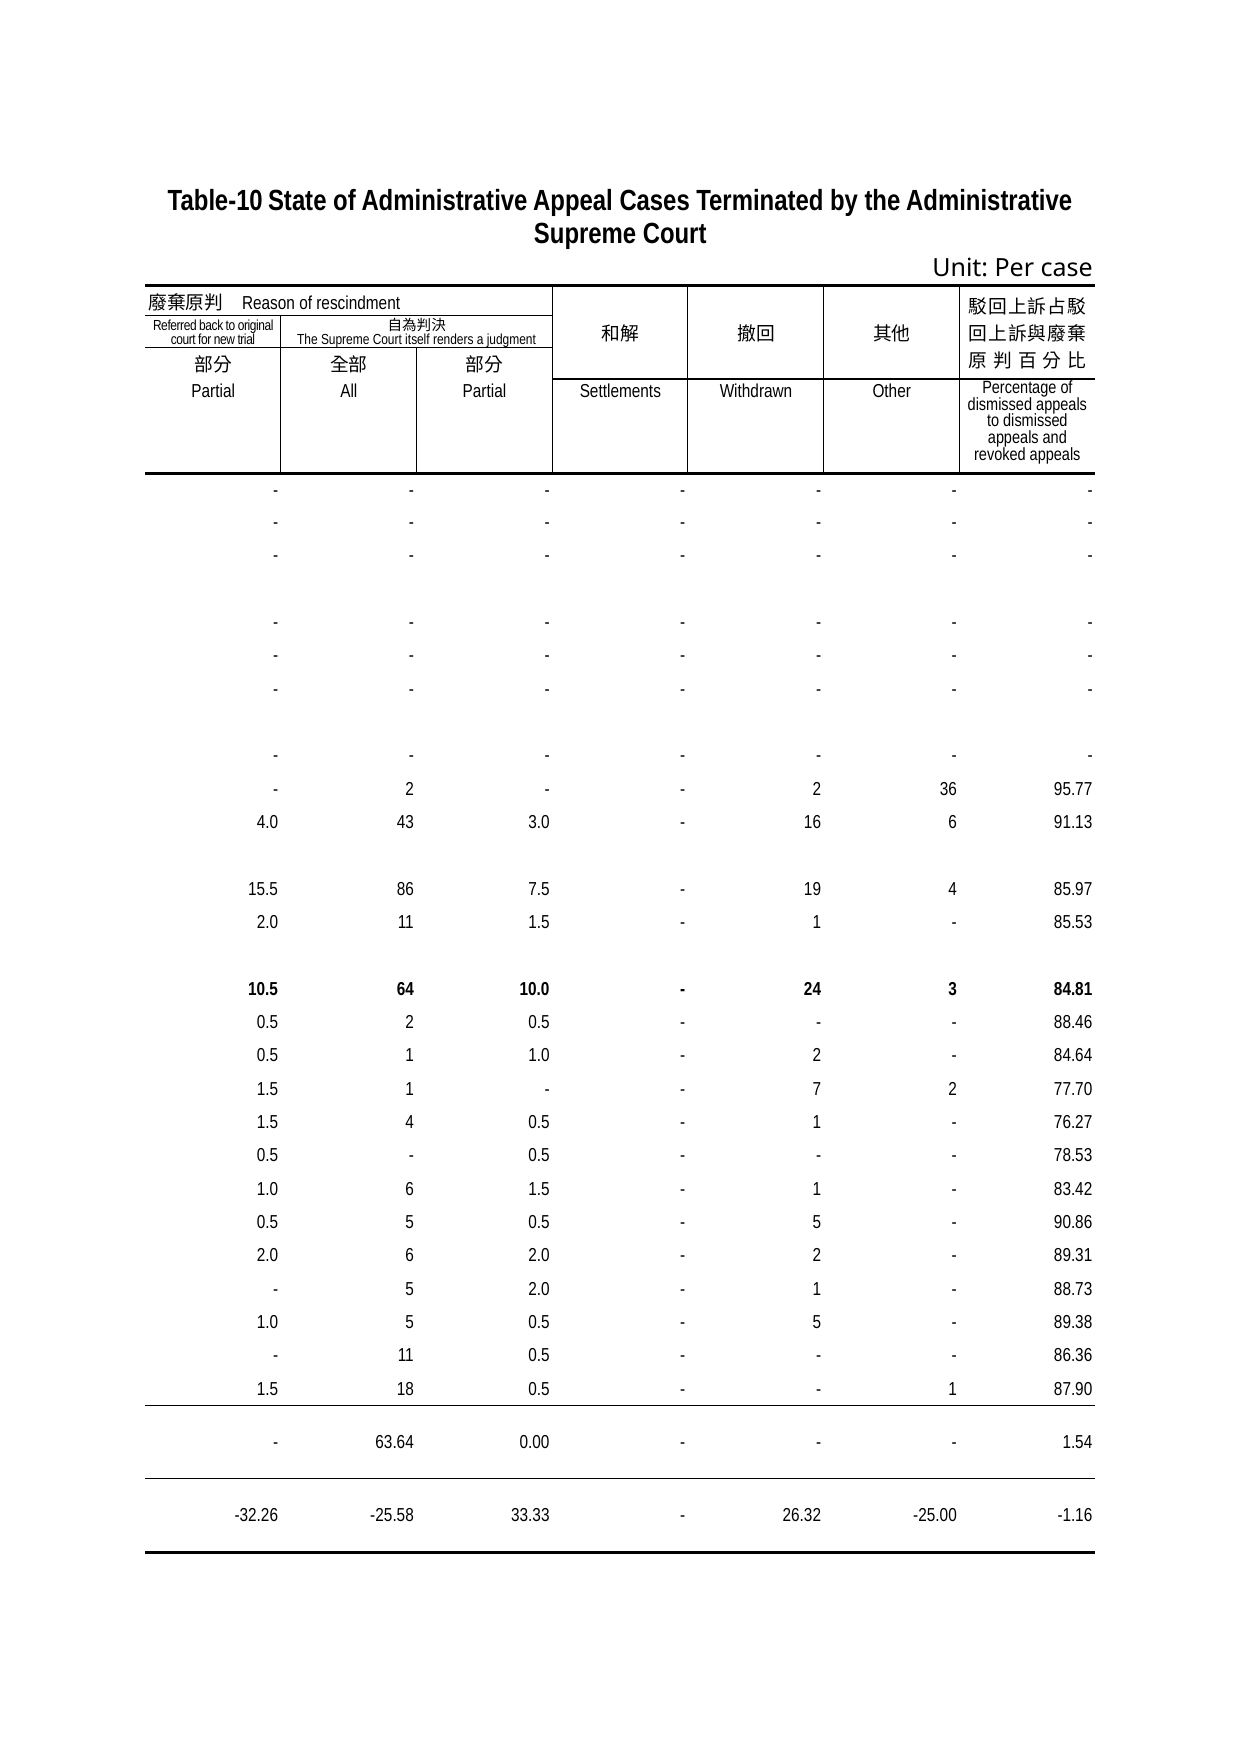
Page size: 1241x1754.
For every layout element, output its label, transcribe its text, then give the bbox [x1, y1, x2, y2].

table_cell - [824, 1272, 959, 1305]
table_cell 0.5 [416, 1305, 552, 1338]
table_cell 1.54 [959, 1406, 1095, 1478]
table_cell 7 [688, 1072, 824, 1105]
table_cell 88.46 [959, 1005, 1095, 1038]
table_cell [281, 838, 416, 872]
table_cell [824, 838, 959, 872]
table_cell 95.77 [959, 772, 1095, 805]
table_header 撤回 [688, 287, 823, 378]
table_cell - [688, 538, 824, 572]
table_cell 86 [281, 872, 416, 905]
table_cell 部分 [417, 348, 552, 378]
table_cell - [959, 505, 1095, 538]
table_cell - [145, 1272, 281, 1305]
table_cell 1 [688, 1172, 824, 1205]
table_cell [416, 938, 552, 972]
table_cell 0.5 [416, 1338, 552, 1372]
table_cell -1.16 [959, 1479, 1095, 1551]
table_cell - [281, 638, 416, 672]
table_cell - [145, 672, 281, 705]
table_cell [145, 572, 281, 605]
table_cell - [552, 872, 688, 905]
table_cell [688, 572, 824, 605]
table_cell 11 [281, 905, 416, 938]
table_cell [688, 838, 824, 872]
table_cell - [959, 605, 1095, 638]
table_cell 78.53 [959, 1138, 1095, 1172]
table_cell 2 [688, 772, 824, 805]
table_cell 2 [688, 1038, 824, 1072]
table_cell 24 [688, 972, 824, 1005]
table_cell 0.5 [145, 1205, 281, 1238]
table_cell - [552, 538, 688, 572]
table_cell -25.00 [824, 1479, 959, 1551]
table_cell - [552, 1272, 688, 1305]
table_cell 2 [688, 1238, 824, 1272]
table_cell - [552, 1479, 688, 1551]
table_cell - [552, 1406, 688, 1478]
table_cell [824, 938, 959, 972]
table_cell - [824, 475, 959, 505]
table_cell 88.73 [959, 1272, 1095, 1305]
table_cell - [145, 1338, 281, 1372]
table_cell 84.64 [959, 1038, 1095, 1072]
table_cell - [416, 475, 552, 505]
table_cell - [824, 538, 959, 572]
table_cell Partial [145, 378, 280, 472]
table_cell 2.0 [145, 905, 281, 938]
table_cell - [824, 1338, 959, 1372]
table_cell 6 [824, 805, 959, 838]
table_cell - [824, 1406, 959, 1478]
table_cell 5 [688, 1205, 824, 1238]
table_cell - [552, 1005, 688, 1038]
table_cell [959, 838, 1095, 872]
table_cell - [145, 772, 281, 805]
table_cell [959, 705, 1095, 738]
table_cell - [824, 905, 959, 938]
table_cell - [552, 1138, 688, 1172]
table_cell 1.0 [145, 1305, 281, 1338]
table_cell 1.0 [145, 1172, 281, 1205]
table_cell 26.32 [688, 1479, 824, 1551]
table_cell - [824, 1205, 959, 1238]
table_cell 6 [281, 1172, 416, 1205]
table_cell 87.90 [959, 1372, 1095, 1405]
table_cell 1.5 [416, 1172, 552, 1205]
table_cell -25.58 [281, 1479, 416, 1551]
table_cell - [552, 972, 688, 1005]
table_cell - [145, 1406, 281, 1478]
table_cell 部分 [145, 348, 280, 378]
table_cell 10.5 [145, 972, 281, 1005]
table_cell 84.81 [959, 972, 1095, 1005]
table_cell 1.5 [145, 1372, 281, 1405]
table_cell - [824, 1105, 959, 1138]
table_cell Referred back to original court for new trial [145, 316, 280, 347]
table_cell - [824, 672, 959, 705]
table_cell 2 [824, 1072, 959, 1105]
table_cell - [959, 475, 1095, 505]
table_cell - [824, 605, 959, 638]
table_cell - [959, 738, 1095, 772]
table_cell 18 [281, 1372, 416, 1405]
table_cell 86.36 [959, 1338, 1095, 1372]
table_cell - [959, 638, 1095, 672]
table_header 其他 [824, 287, 959, 378]
table_cell - [959, 538, 1095, 572]
table_cell 2.0 [416, 1238, 552, 1272]
table_cell 1 [688, 905, 824, 938]
table_cell 89.38 [959, 1305, 1095, 1338]
table_cell 5 [688, 1305, 824, 1338]
table_cell 2.0 [416, 1272, 552, 1305]
table_cell 43 [281, 805, 416, 838]
table_cell 5 [281, 1205, 416, 1238]
table_cell [145, 705, 281, 738]
table_cell - [688, 738, 824, 772]
table_cell 0.5 [145, 1005, 281, 1038]
table_cell [416, 572, 552, 605]
table_cell 76.27 [959, 1105, 1095, 1138]
table_cell 89.31 [959, 1238, 1095, 1272]
table_cell - [552, 1238, 688, 1272]
table_cell - [688, 475, 824, 505]
table_cell - [824, 1305, 959, 1338]
table_cell 0.5 [416, 1205, 552, 1238]
table_cell - [281, 672, 416, 705]
table_cell 自為判決 The Supreme Court itself renders a judgment [281, 316, 552, 347]
table_cell - [824, 638, 959, 672]
table_cell - [688, 605, 824, 638]
table_cell 10.0 [416, 972, 552, 1005]
table_cell 1 [824, 1372, 959, 1405]
table_cell Other [824, 380, 959, 472]
table_cell 5 [281, 1272, 416, 1305]
table_cell - [688, 1005, 824, 1038]
table_cell - [552, 1372, 688, 1405]
table_cell 0.5 [416, 1138, 552, 1172]
table_cell - [145, 475, 281, 505]
table_cell - [145, 505, 281, 538]
table_cell - [824, 1138, 959, 1172]
table_cell 全部 [281, 348, 416, 378]
table_cell [688, 938, 824, 972]
table_cell - [688, 1138, 824, 1172]
table_cell 4 [281, 1105, 416, 1138]
table_cell 1.5 [416, 905, 552, 938]
table_cell 4 [824, 872, 959, 905]
text Table-10 State of Administrative Appeal Cases Terminated by the Administrative Supreme Court [148, 183, 1092, 250]
table_cell 3.0 [416, 805, 552, 838]
table_cell - [145, 605, 281, 638]
table_cell 85.53 [959, 905, 1095, 938]
table_cell 36 [824, 772, 959, 805]
table_cell [824, 705, 959, 738]
table_cell 15.5 [145, 872, 281, 905]
table_cell [552, 572, 688, 605]
table_cell - [552, 638, 688, 672]
table_cell - [824, 505, 959, 538]
table_cell 5 [281, 1305, 416, 1338]
table_header 和解 [553, 287, 687, 378]
table_cell - [688, 672, 824, 705]
table_cell - [145, 638, 281, 672]
table_cell [281, 938, 416, 972]
table_cell 2.0 [145, 1238, 281, 1272]
table_cell 6 [281, 1238, 416, 1272]
table_cell - [552, 475, 688, 505]
table_cell 77.70 [959, 1072, 1095, 1105]
table_cell - [281, 605, 416, 638]
table_cell - [688, 505, 824, 538]
table_cell - [824, 738, 959, 772]
table_cell Percentage of dismissed appeals to dismissed appeals and revoked appeals [960, 380, 1095, 472]
table_cell - [824, 1238, 959, 1272]
table_cell 0.5 [145, 1138, 281, 1172]
table_cell - [552, 672, 688, 705]
table_cell 90.86 [959, 1205, 1095, 1238]
table_cell - [688, 1338, 824, 1372]
table_cell [416, 838, 552, 872]
table_cell 2 [281, 772, 416, 805]
table_cell 11 [281, 1338, 416, 1372]
table_cell 1.5 [145, 1072, 281, 1105]
table_cell 0.5 [416, 1105, 552, 1138]
table_cell - [552, 1338, 688, 1372]
table_cell 19 [688, 872, 824, 905]
table_cell 2 [281, 1005, 416, 1038]
table_cell 1.0 [416, 1038, 552, 1072]
table_cell - [688, 1406, 824, 1478]
table_cell - [145, 538, 281, 572]
table_cell - [552, 1305, 688, 1338]
table_cell 0.5 [416, 1005, 552, 1038]
table_cell [552, 938, 688, 972]
text Unit: Per case [148, 250, 1092, 284]
table_cell 83.42 [959, 1172, 1095, 1205]
table_header 廢棄原判 Reason of rescindment [145, 287, 552, 315]
table_cell 16 [688, 805, 824, 838]
table_cell 1 [688, 1105, 824, 1138]
table_cell 0.5 [145, 1038, 281, 1072]
table_cell - [552, 605, 688, 638]
table_cell [688, 705, 824, 738]
table_cell 1 [281, 1038, 416, 1072]
table_cell Settlements [553, 380, 687, 472]
table_cell 85.97 [959, 872, 1095, 905]
table_cell - [416, 772, 552, 805]
table_cell - [552, 505, 688, 538]
table_cell - [552, 1172, 688, 1205]
table_cell - [552, 1072, 688, 1105]
table_cell - [824, 1005, 959, 1038]
table_cell [552, 705, 688, 738]
table_cell - [416, 505, 552, 538]
table_cell - [552, 1105, 688, 1138]
table_cell 4.0 [145, 805, 281, 838]
table_cell - [552, 738, 688, 772]
table_cell 1 [281, 1072, 416, 1105]
table_cell All [281, 378, 416, 472]
table_cell 64 [281, 972, 416, 1005]
table_cell [281, 572, 416, 605]
table_cell Partial [417, 378, 552, 472]
table_cell - [552, 1038, 688, 1072]
table_cell -32.26 [145, 1479, 281, 1551]
table_cell [145, 938, 281, 972]
table_cell - [552, 772, 688, 805]
table_cell [959, 938, 1095, 972]
table_cell - [281, 538, 416, 572]
table_cell 0.5 [416, 1372, 552, 1405]
table_cell - [416, 672, 552, 705]
table_cell - [552, 905, 688, 938]
table_cell - [552, 1205, 688, 1238]
table_cell 33.33 [416, 1479, 552, 1551]
table_cell - [281, 505, 416, 538]
table_cell [145, 838, 281, 872]
table_cell - [824, 1038, 959, 1072]
table_cell 91.13 [959, 805, 1095, 838]
table_cell 3 [824, 972, 959, 1005]
table_cell [281, 705, 416, 738]
table_cell 0.00 [416, 1406, 552, 1478]
table_header 駁回上訴占駁回上訴與廢棄原判百分比 [960, 287, 1095, 378]
table_cell 63.64 [281, 1406, 416, 1478]
table_cell - [281, 1138, 416, 1172]
table_cell [959, 572, 1095, 605]
table_cell - [416, 1072, 552, 1105]
table_cell [824, 572, 959, 605]
table_cell [416, 705, 552, 738]
table_cell - [281, 475, 416, 505]
table_cell - [416, 605, 552, 638]
table_cell - [959, 672, 1095, 705]
table_cell - [824, 1172, 959, 1205]
table_cell 1 [688, 1272, 824, 1305]
table_cell - [145, 738, 281, 772]
table_cell - [688, 638, 824, 672]
table_cell - [416, 738, 552, 772]
table_cell 1.5 [145, 1105, 281, 1138]
table_cell - [416, 638, 552, 672]
table_cell [552, 838, 688, 872]
table_cell - [281, 738, 416, 772]
table_cell 7.5 [416, 872, 552, 905]
table_cell - [416, 538, 552, 572]
table_cell Withdrawn [688, 380, 823, 472]
table_cell - [688, 1372, 824, 1405]
table_cell - [552, 805, 688, 838]
